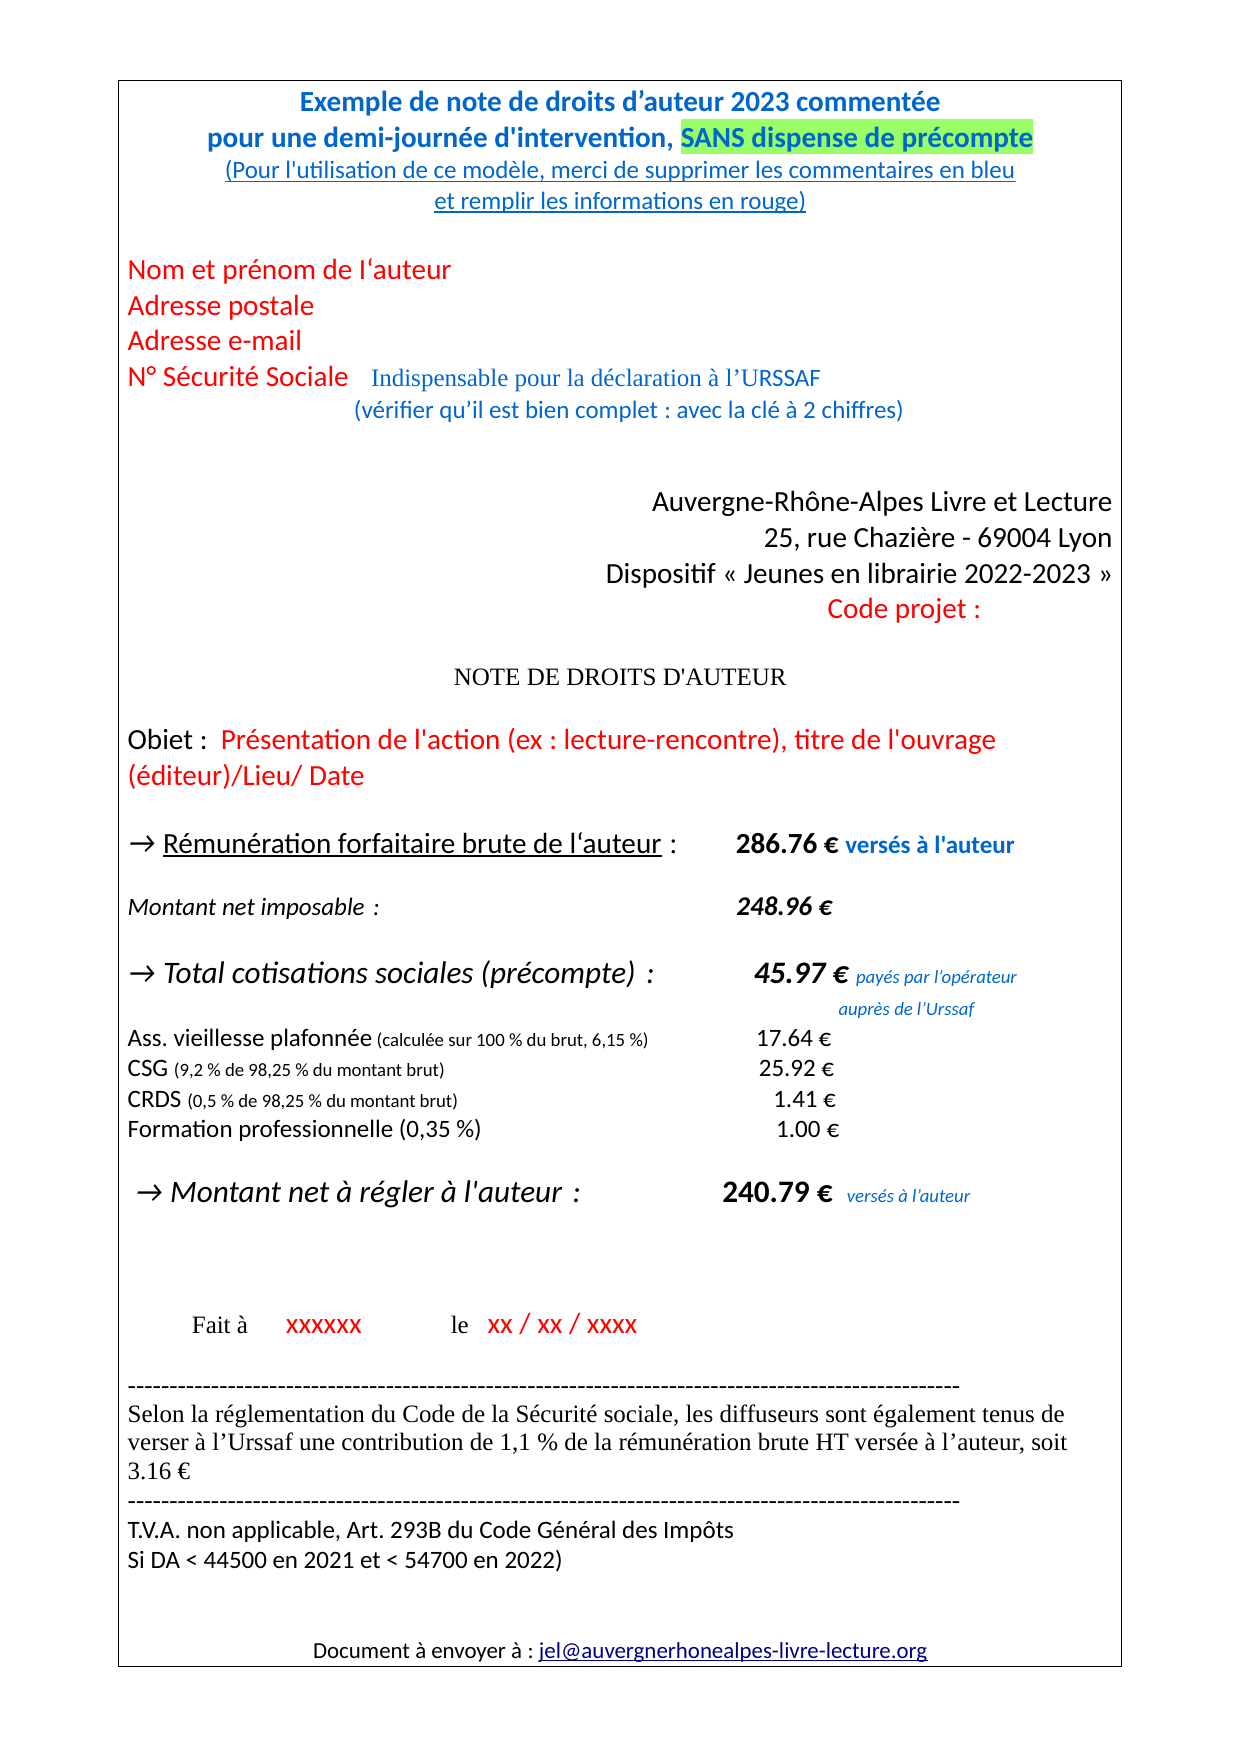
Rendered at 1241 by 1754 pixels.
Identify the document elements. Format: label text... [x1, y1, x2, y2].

text Ass. vieillesse plafonnée (calculée sur 100 % du brut, 6,15 %) 17.64 € [119, 1019, 1121, 1049]
text Adresse postale [119, 284, 1121, 319]
text pour une demi-journée d'intervention, SANS dispense de précompte [119, 116, 1121, 151]
text → Rémunération forfaitaire brute de l‘auteur : 286.76 € versés à l'auteur [119, 819, 1121, 861]
text (vérifier qu’il est bien complet : avec la clé à 2 chiffres) [119, 391, 1121, 424]
text Fait à xxxxxx le xx / xx / xxxx [119, 1302, 1121, 1341]
text ---------------------------------------------------------------------------------------------------- [119, 1367, 1121, 1396]
text ---------------------------------------------------------------------------------------------------- [119, 1482, 1121, 1511]
text Document à envoyer à : jel@auvergnerhonealpes-livre-lecture.org [119, 1633, 1121, 1666]
text Si DA < 44500 en 2021 et < 54700 en 2022) [119, 1541, 1121, 1575]
text Selon la réglementation du Code de la Sécurité sociale, les diffuseurs sont également tenus de verser à l’Urssaf une contribution de 1,1 % de la rémunération brute HT versée à l’auteur, soit 3.16 € [119, 1396, 1121, 1482]
text Dispositif « Jeunes en librairie 2022-2023 » [119, 552, 1121, 587]
text (Pour l'utilisation de ce modèle, merci de supprimer les commentaires en bleu [119, 151, 1121, 182]
text NOTE DE DROITS D'AUTEUR [119, 658, 1121, 690]
text N° Sécurité Sociale Indispensable pour la déclaration à l’URSSAF [119, 355, 1121, 391]
text Formation professionnelle (0,35 %) 1.00 € [119, 1110, 1121, 1144]
text Code projet : [119, 587, 1121, 626]
text T.V.A. non applicable, Art. 293B du Code Général des Impôts [119, 1511, 1121, 1541]
text → Total cotisations sociales (précompte) : 45.97 € payés par l’opérateur [119, 950, 1121, 988]
text → Montant net à régler à l'auteur : 240.79 € versés à l’auteur [119, 1169, 1121, 1211]
text Adresse e-mail [119, 319, 1121, 355]
text Exemple de note de droits d’auteur 2023 commentée [119, 81, 1121, 116]
text 25, rue Chazière - 69004 Lyon [119, 516, 1121, 552]
text CRDS (0,5 % de 98,25 % du montant brut) 1.41 € [119, 1080, 1121, 1110]
text Auvergne-Rhône-Alpes Livre et Lecture [119, 480, 1121, 516]
text CSG (9,2 % de 98,25 % du montant brut) 25.92 € [119, 1049, 1121, 1080]
text Obiet : Présentation de l'action (ex : lecture-rencontre), titre de l'ouvrage (éditeur)/Lieu/ Date [119, 718, 1121, 792]
text et remplir les informations en rouge) [119, 182, 1121, 216]
text auprès de l’Urssaf [119, 988, 1121, 1019]
text Montant net imposable : 248.96 € [119, 886, 1121, 923]
text Nom et prénom de I‘auteur [119, 248, 1121, 284]
